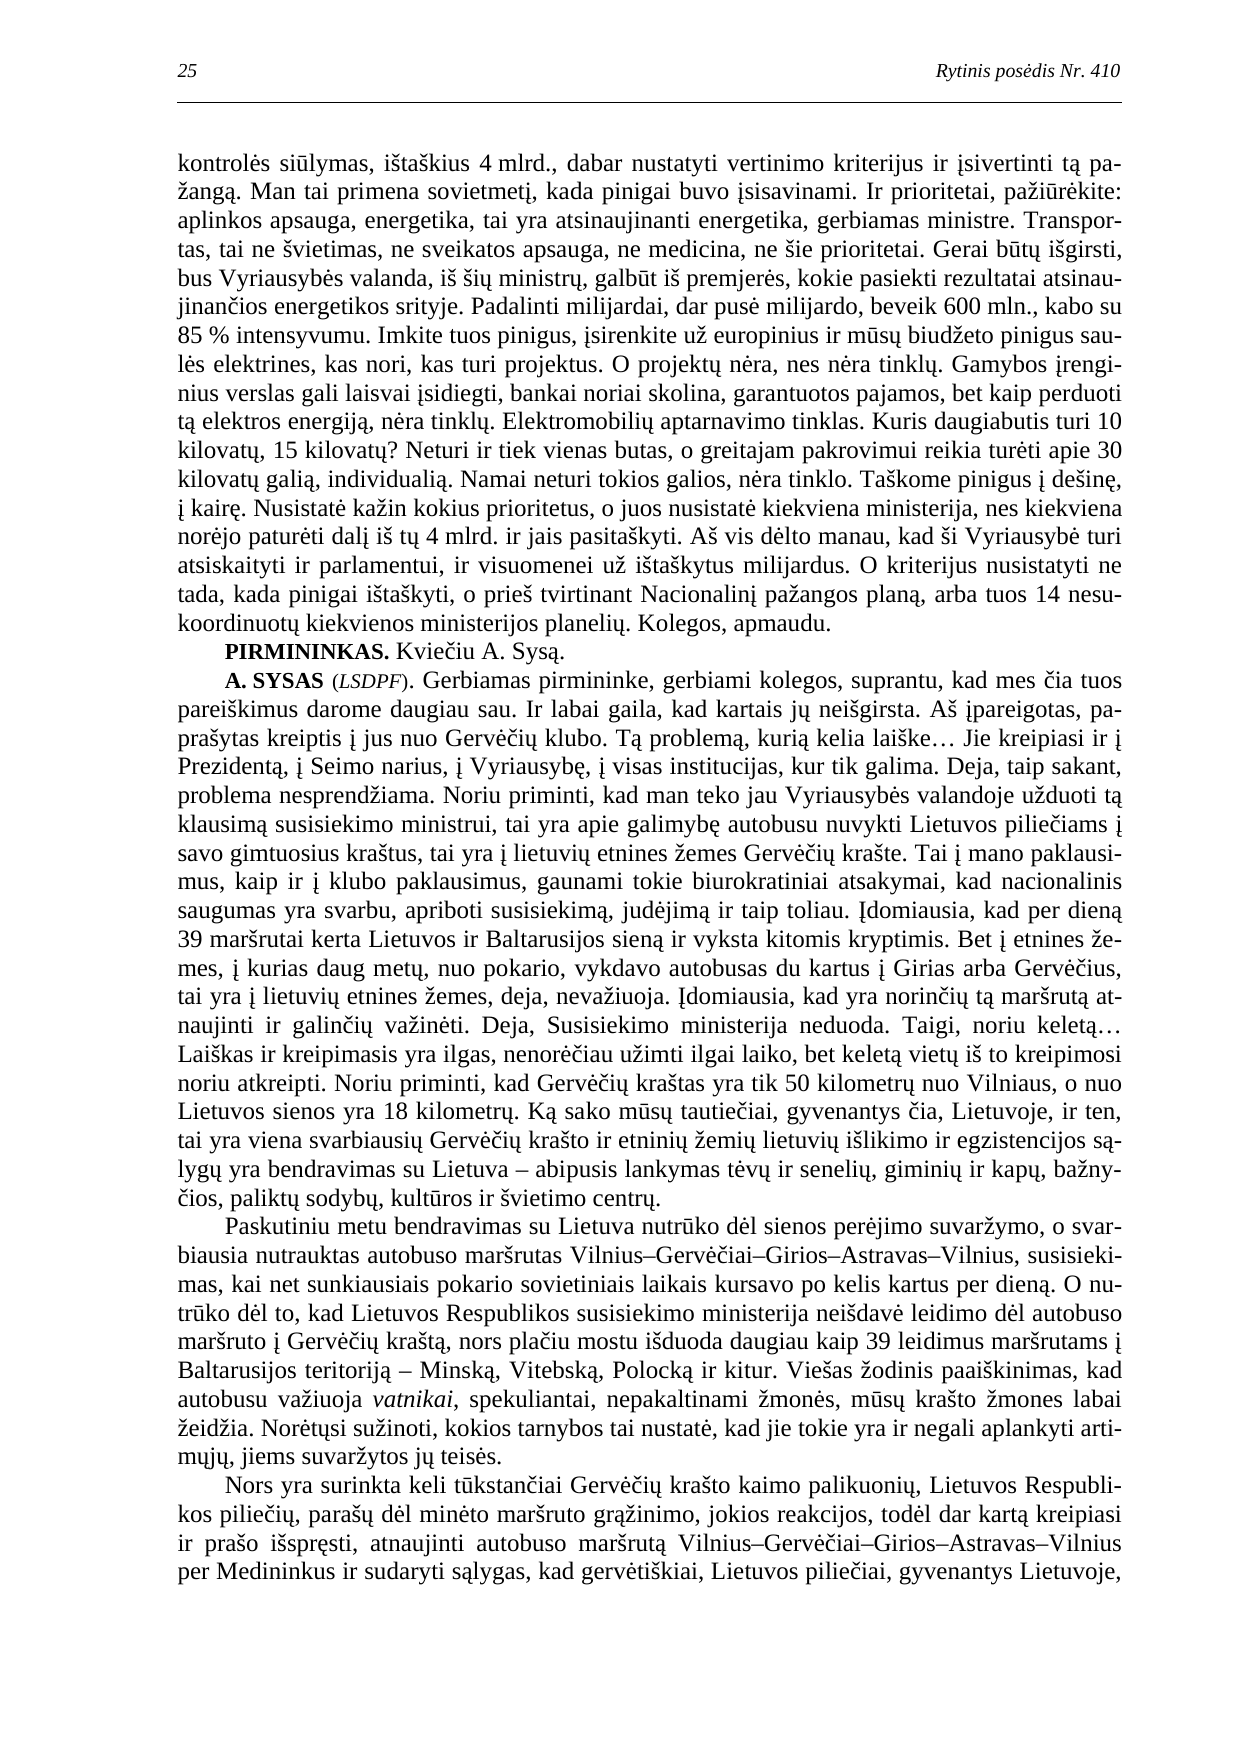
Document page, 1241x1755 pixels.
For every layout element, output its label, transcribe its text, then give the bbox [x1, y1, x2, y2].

text kon­tro­lės siū­ly­mas, iš­taš­kius 4 mlrd., da­bar nu­sta­ty­ti ver­ti­ni­mo kri­te­ri­jus ir įsi­ver­tin­ti tą pa­žan­gą. Man tai pri­me­na so­viet­me­tį, ka­da pi­ni­gai bu­vo įsi­sa­vi­na­mi. Ir pri­ori­te­tai, pa­žiū­rė­ki­te: ap­lin­kos ap­sau­ga, ener­ge­ti­ka, tai yra at­si­nau­ji­nan­ti ener­ge­ti­ka, ger­bia­mas mi­nist­re. Trans­por­tas, tai ne švie­ti­mas, ne svei­ka­tos ap­sau­ga, ne me­di­ci­na, ne šie pri­ori­te­tai. Ge­rai bū­tų iš­girs­ti, bus Vy­riau­sy­bės va­lan­da, iš šių mi­nist­rų, gal­būt iš prem­je­rės, ko­kie pa­siek­ti re­zul­ta­tai at­si­nau­ji­nan­čios ener­ge­ti­kos sri­ty­je. Pa­da­lin­ti mi­li­jar­dai, dar pu­sė mi­li­jar­do, be­veik 600 mln., ka­bo su 85 % in­ten­sy­vu­mu. Im­ki­te tuos pi­ni­gus, įsi­ren­ki­te už eu­ro­pi­nius ir mū­sų biu­dže­to pi­ni­gus sau­lės elek­tri­nes, kas no­ri, kas tu­ri pro­jek­tus. O pro­jek­tų nė­ra, nes nė­ra tin­klų. Ga­my­bos įren­gi­nius ver­slas ga­li lais­vai įsi­dieg­ti, ban­kai no­riai sko­li­na, ga­ran­tuo­tos pa­ja­mos, bet kaip per­duo­ti tą elek­tros ener­gi­ją, nė­ra tin­klų. Elek­tro­mo­bi­lių ap­tar­na­vi­mo tin­klas. Ku­ris dau­gia­bu­tis tu­ri 10 ki­lo­va­tų, 15 ki­lo­va­tų? Ne­tu­ri ir tiek vie­nas bu­tas, o grei­ta­jam pa­kro­vi­mui rei­kia tu­rė­ti apie 30 ki­lo­va­tų ga­lią, in­di­vi­du­a­lią. Na­mai ne­tu­ri to­kios ga­lios, nė­ra tin­klo. Taš­ko­me pi­ni­gus į de­ši­nę, į kai­rę. Nu­si­sta­tė ka­žin ko­kius pri­ori­te­tus, o juos nu­si­sta­tė kiek­vie­na mi­nis­te­ri­ja, nes kiek­vie­na no­rė­jo pa­tu­rė­ti da­lį iš tų 4 mlrd. ir jais pa­si­taš­ky­ti. Aš vis dėl­to ma­nau, kad ši Vy­riau­sy­bė tu­ri at­si­skai­ty­ti ir par­la­men­tui, ir vi­suo­me­nei už iš­taš­ky­tus mi­li­jar­dus. O kri­te­ri­jus nu­si­sta­ty­ti ne ta­da, ka­da pi­ni­gai iš­taš­ky­ti, o prieš tvir­ti­nant Na­cio­na­li­nį pa­žan­gos pla­ną, ar­ba tuos 14 ne­su­ko­or­di­nuo­tų kiek­vie­nos mi­nis­te­ri­jos pla­ne­lių. Ko­le­gos, ap­mau­du. [177, 148, 1122, 636]
text Nors yra su­rink­ta ke­li tūks­tan­čiai Ger­vė­čių kraš­to kai­mo pa­li­kuo­nių, Lie­tu­vos Res­pub­li­kos pi­lie­čių, pa­ra­šų dėl mi­nė­to marš­ru­to grą­ži­ni­mo, jo­kios re­ak­ci­jos, to­dėl dar kar­tą krei­pia­si ir pra­šo iš­spręs­ti, at­nau­jin­ti au­to­bu­so marš­ru­tą Vilnius–Gervėčiai–Girios–Astravas–Vilnius per Me­di­nin­kus ir su­da­ry­ti są­ly­gas, kad ger­vė­tiš­kiai, Lie­tu­vos pi­lie­čiai, gy­ve­nan­tys Lie­tu­vo­je, [177, 1470, 1122, 1585]
text PIRMININKAS. Kvie­čiu A. Sy­są. [177, 636, 1122, 665]
text A. SYSAS (LSDPF). Ger­bia­mas pir­mi­nin­ke, ger­bia­mi ko­le­gos, su­pran­tu, kad mes čia tuos pa­reiš­ki­mus da­ro­me dau­giau sau. Ir la­bai gai­la, kad kar­tais jų ne­iš­girs­ta. Aš įpa­rei­go­tas, pa­pra­šy­tas kreip­tis į jus nuo Ger­vė­čių klu­bo. Tą pro­ble­mą, ku­rią ke­lia laiš­ke… Jie krei­pia­si ir į Pre­zi­den­tą, į Sei­mo na­rius, į Vy­riau­sy­bę, į vi­sas ins­ti­tu­ci­jas, kur tik ga­li­ma. De­ja, taip sa­kant, pro­ble­ma ne­spren­džia­ma. No­riu pri­min­ti, kad man te­ko jau Vy­riau­sy­bės va­lan­do­je už­duo­ti tą klau­si­mą su­si­sie­ki­mo mi­nist­rui, tai yra apie ga­li­my­bę au­to­bu­su nu­vyk­ti Lie­tu­vos pi­lie­čiams į sa­vo gim­tuo­sius kraš­tus, tai yra į lie­tu­vių et­ni­nes že­mes Ger­vė­čių kraš­te. Tai į ma­no pa­klau­si­mus, kaip ir į klu­bo pa­klau­si­mus, gau­na­mi to­kie biu­ro­kratiniai at­sa­ky­mai, kad na­cio­na­li­nis sau­gu­mas yra svar­bu, ap­ri­bo­ti su­si­sie­ki­mą, ju­dė­ji­mą ir taip to­liau. Įdo­miau­sia, kad per die­ną 39 marš­ru­tai ker­ta Lie­tu­vos ir Bal­ta­ru­si­jos sie­ną ir vyks­ta ki­to­mis kryp­ti­mis. Bet į et­ni­nes že­mes, į ku­rias daug me­tų, nuo po­ka­rio, vyk­da­vo au­to­bu­sas du kar­tus į Gi­rias ar­ba Ger­vė­čius, tai yra į lie­tu­vių et­ni­nes že­mes, de­ja, ne­va­žiuo­ja. Įdo­miau­sia, kad yra no­rin­čių tą marš­ru­tą at­nau­jin­ti ir ga­lin­čių va­ži­nė­ti. De­ja, Su­si­sie­ki­mo mi­nis­te­ri­ja ne­duo­da. Tai­gi, no­riu ke­le­tą… Laiš­kas ir krei­pi­ma­sis yra il­gas, ne­no­rė­čiau už­im­ti il­gai lai­ko, bet ke­le­tą vie­tų iš to krei­pi­mo­si no­riu at­kreip­ti. No­riu pri­min­ti, kad Ger­vė­čių kraš­tas yra tik 50 ki­lo­met­rų nuo Vil­niaus, o nuo Lie­tu­vos sie­nos yra 18 ki­lo­met­rų. Ką sa­ko mū­sų tau­tie­čiai, gy­ve­nan­tys čia, Lie­tu­vo­je, ir ten, tai yra vie­na svar­biau­sių Ger­vė­čių kraš­to ir et­ni­nių že­mių lie­tu­vių iš­li­ki­mo ir eg­zis­ten­ci­jos są­ly­gų yra ben­dra­vi­mas su Lie­tu­va – abi­pu­sis lan­ky­mas tė­vų ir se­ne­lių, gi­mi­nių ir ka­pų, baž­ny­čios, pa­lik­tų so­dy­bų, kul­tū­ros ir švie­ti­mo cen­trų. [177, 665, 1122, 1211]
text Pas­ku­ti­niu me­tu ben­dra­vi­mas su Lie­tu­va nu­trū­ko dėl sie­nos per­ėji­mo su­var­žy­mo, o svar­biau­sia nu­trauk­tas au­to­bu­so marš­ru­tas Vilnius–Gervėčiai–Girios–Astravas–Vilnius, su­si­sie­ki­mas, kai net sun­kiau­siais po­ka­rio so­vie­ti­niais lai­kais kur­sa­vo po ke­lis kar­tus per die­ną. O nu­trū­ko dėl to, kad Lie­tu­vos Res­pub­li­kos su­si­sie­ki­mo mi­nis­te­ri­ja ne­iš­da­vė lei­di­mo dėl au­to­bu­so marš­ru­to į Ger­vė­čių kraš­tą, nors pla­čiu mos­tu iš­duo­da dau­giau kaip 39 lei­di­mus marš­ru­tams į Bal­ta­ru­si­jos te­ri­to­ri­ją – Mins­ką, Vi­tebs­ką, Po­loc­ką ir ki­tur. Vie­šas žo­di­nis pa­aiš­ki­ni­mas, kad au­to­bu­su va­žiuo­ja vat­ni­kai, spe­ku­lian­tai, ne­pa­kal­ti­na­mi žmo­nės, mū­sų kraš­to žmo­nes la­bai žei­džia. No­rė­tų­si su­ži­no­ti, ko­kios tar­ny­bos tai nu­sta­tė, kad jie to­kie yra ir ne­ga­li ap­lan­ky­ti ar­ti­mų­jų, jiems su­var­žy­tos jų tei­sės. [177, 1211, 1122, 1470]
